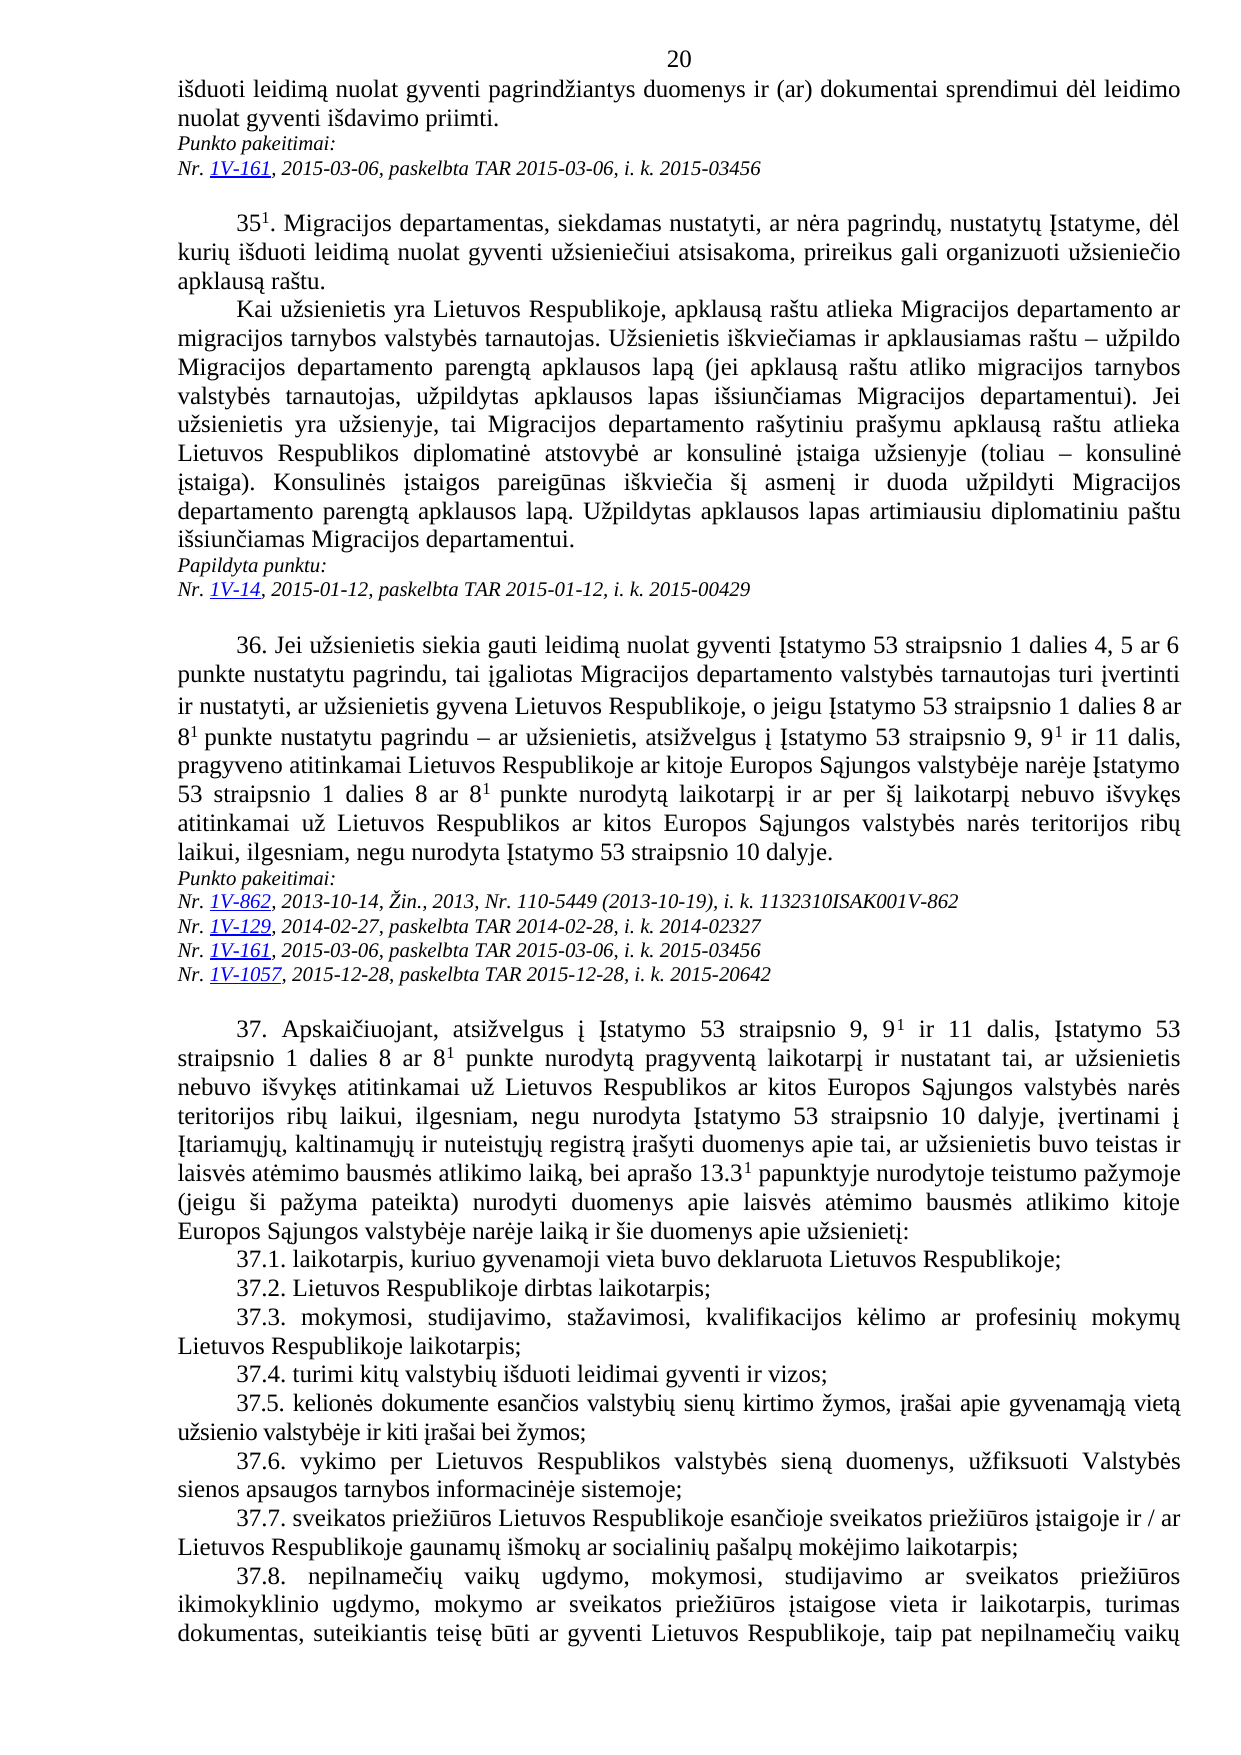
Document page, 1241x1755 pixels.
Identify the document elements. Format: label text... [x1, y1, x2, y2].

text 37.7. sveikatos priežiūros Lietuvos Respublikoje esančioje sveikatos priežiūros įstaigoje ir / ar Lietuvos Respublikoje gaunamų išmokų ar socialinių pašalpų mokėjimo laikotarpis; [177, 1503, 1181, 1561]
text Punkto pakeitimai: [177, 131, 1181, 155]
text Papildyta punktu: [177, 553, 1181, 577]
text 37.3. mokymosi, studijavimo, stažavimosi, kvalifikacijos kėlimo ar profesinių mokymų Lietuvos Respublikoje laikotarpis; [177, 1302, 1181, 1359]
text Nr. 1V-129, 2014-02-27, paskelbta TAR 2014-02-28, i. k. 2014-02327 [177, 913, 1181, 938]
text 37.2. Lietuvos Respublikoje dirbtas laikotarpis; [177, 1273, 1181, 1302]
text 37.1. laikotarpis, kuriuo gyvenamoji vieta buvo deklaruota Lietuvos Respublikoje; [177, 1244, 1181, 1273]
text 37.4. turimi kitų valstybių išduoti leidimai gyventi ir vizos; [177, 1359, 1181, 1388]
text 37. Apskaičiuojant, atsižvelgus į Įstatymo 53 straipsnio 9, 91 ir 11 dalis, Įstatymo 53 straipsnio 1 dalies 8 ar 81 punkte nurodytą pragyventą laikotarpį ir nustatant tai, ar užsienietis nebuvo išvykęs atitinkamai už Lietuvos Respublikos ar kitos Europos Sąjungos valstybės narės teritorijos ribų laikui, ilgesniam, negu nurodyta Įstatymo 53 straipsnio 10 dalyje, įvertinami į Įtariamųjų, kaltinamųjų ir nuteistųjų registrą įrašyti duomenys apie tai, ar užsienietis buvo teistas ir laisvės atėmimo bausmės atlikimo laiką, bei aprašo 13.31 papunktyje nurodytoje teistumo pažymoje (jeigu ši pažyma pateikta) nurodyti duomenys apie laisvės atėmimo bausmės atlikimo kitoje Europos Sąjungos valstybėje narėje laiką ir šie duomenys apie užsienietį: [177, 1014, 1181, 1244]
text išduoti leidimą nuolat gyventi pagrindžiantys duomenys ir (ar) dokumentai sprendimui dėl leidimo nuolat gyventi išdavimo priimti. [177, 74, 1181, 131]
text Nr. 1V-1057, 2015-12-28, paskelbta TAR 2015-12-28, i. k. 2015-20642 [177, 962, 1181, 986]
text 36. Jei užsienietis siekia gauti leidimą nuolat gyventi Įstatymo 53 straipsnio 1 dalies 4, 5 ar 6 punkte nustatytu pagrindu, tai įgaliotas Migracijos departamento valstybės tarnautojas turi įvertinti ir nustatyti, ar užsienietis gyvena Lietuvos Respublikoje, o jeigu Įstatymo 53 straipsnio 1 dalies 8 ar 81 punkte nustatytu pagrindu – ar užsienietis, atsižvelgus į Įstatymo 53 straipsnio 9, 91 ir 11 dalis, pragyveno atitinkamai Lietuvos Respublikoje ar kitoje Europos Sąjungos valstybėje narėje Įstatymo 53 straipsnio 1 dalies 8 ar 81 punkte nurodytą laikotarpį ir ar per šį laikotarpį nebuvo išvykęs atitinkamai už Lietuvos Respublikos ar kitos Europos Sąjungos valstybės narės teritorijos ribų laikui, ilgesniam, negu nurodyta Įstatymo 53 straipsnio 10 dalyje. [177, 630, 1181, 865]
text Nr. 1V-862, 2013-10-14, Žin., 2013, Nr. 110-5449 (2013-10-19), i. k. 1132310ISAK001V-862 [177, 889, 1181, 913]
text 37.6. vykimo per Lietuvos Respublikos valstybės sieną duomenys, užfiksuoti Valstybės sienos apsaugos tarnybos informacinėje sistemoje; [177, 1446, 1181, 1503]
text Nr. 1V-161, 2015-03-06, paskelbta TAR 2015-03-06, i. k. 2015-03456 [177, 155, 1181, 179]
text Kai užsienietis yra Lietuvos Respublikoje, apklausą raštu atlieka Migracijos departamento ar migracijos tarnybos valstybės tarnautojas. Užsienietis iškviečiamas ir apklausiamas raštu – užpildo Migracijos departamento parengtą apklausos lapą (jei apklausą raštu atliko migracijos tarnybos valstybės tarnautojas, užpildytas apklausos lapas išsiunčiamas Migracijos departamentui). Jei užsienietis yra užsienyje, tai Migracijos departamento rašytiniu prašymu apklausą raštu atlieka Lietuvos Respublikos diplomatinė atstovybė ar konsulinė įstaiga užsienyje (toliau – konsulinė įstaiga). Konsulinės įstaigos pareigūnas iškviečia šį asmenį ir duoda užpildyti Migracijos departamento parengtą apklausos lapą. Užpildytas apklausos lapas artimiausiu diplomatiniu paštu išsiunčiamas Migracijos departamentui. [177, 294, 1181, 553]
text Nr. 1V-14, 2015-01-12, paskelbta TAR 2015-01-12, i. k. 2015-00429 [177, 577, 1181, 601]
text 37.5. kelionės dokumente esančios valstybių sienų kirtimo žymos, įrašai apie gyvenamąją vietą užsienio valstybėje ir kiti įrašai bei žymos; [177, 1388, 1181, 1446]
text Nr. 1V-161, 2015-03-06, paskelbta TAR 2015-03-06, i. k. 2015-03456 [177, 938, 1181, 962]
text 351. Migracijos departamentas, siekdamas nustatyti, ar nėra pagrindų, nustatytų Įstatyme, dėl kurių išduoti leidimą nuolat gyventi užsieniečiui atsisakoma, prireikus gali organizuoti užsieniečio apklausą raštu. [177, 208, 1181, 294]
text Punkto pakeitimai: [177, 865, 1181, 889]
text 37.8. nepilnamečių vaikų ugdymo, mokymosi, studijavimo ar sveikatos priežiūros ikimokyklinio ugdymo, mokymo ar sveikatos priežiūros įstaigose vieta ir laikotarpis, turimas dokumentas, suteikiantis teisę būti ar gyventi Lietuvos Respublikoje, taip pat nepilnamečių vaikų [177, 1561, 1181, 1647]
